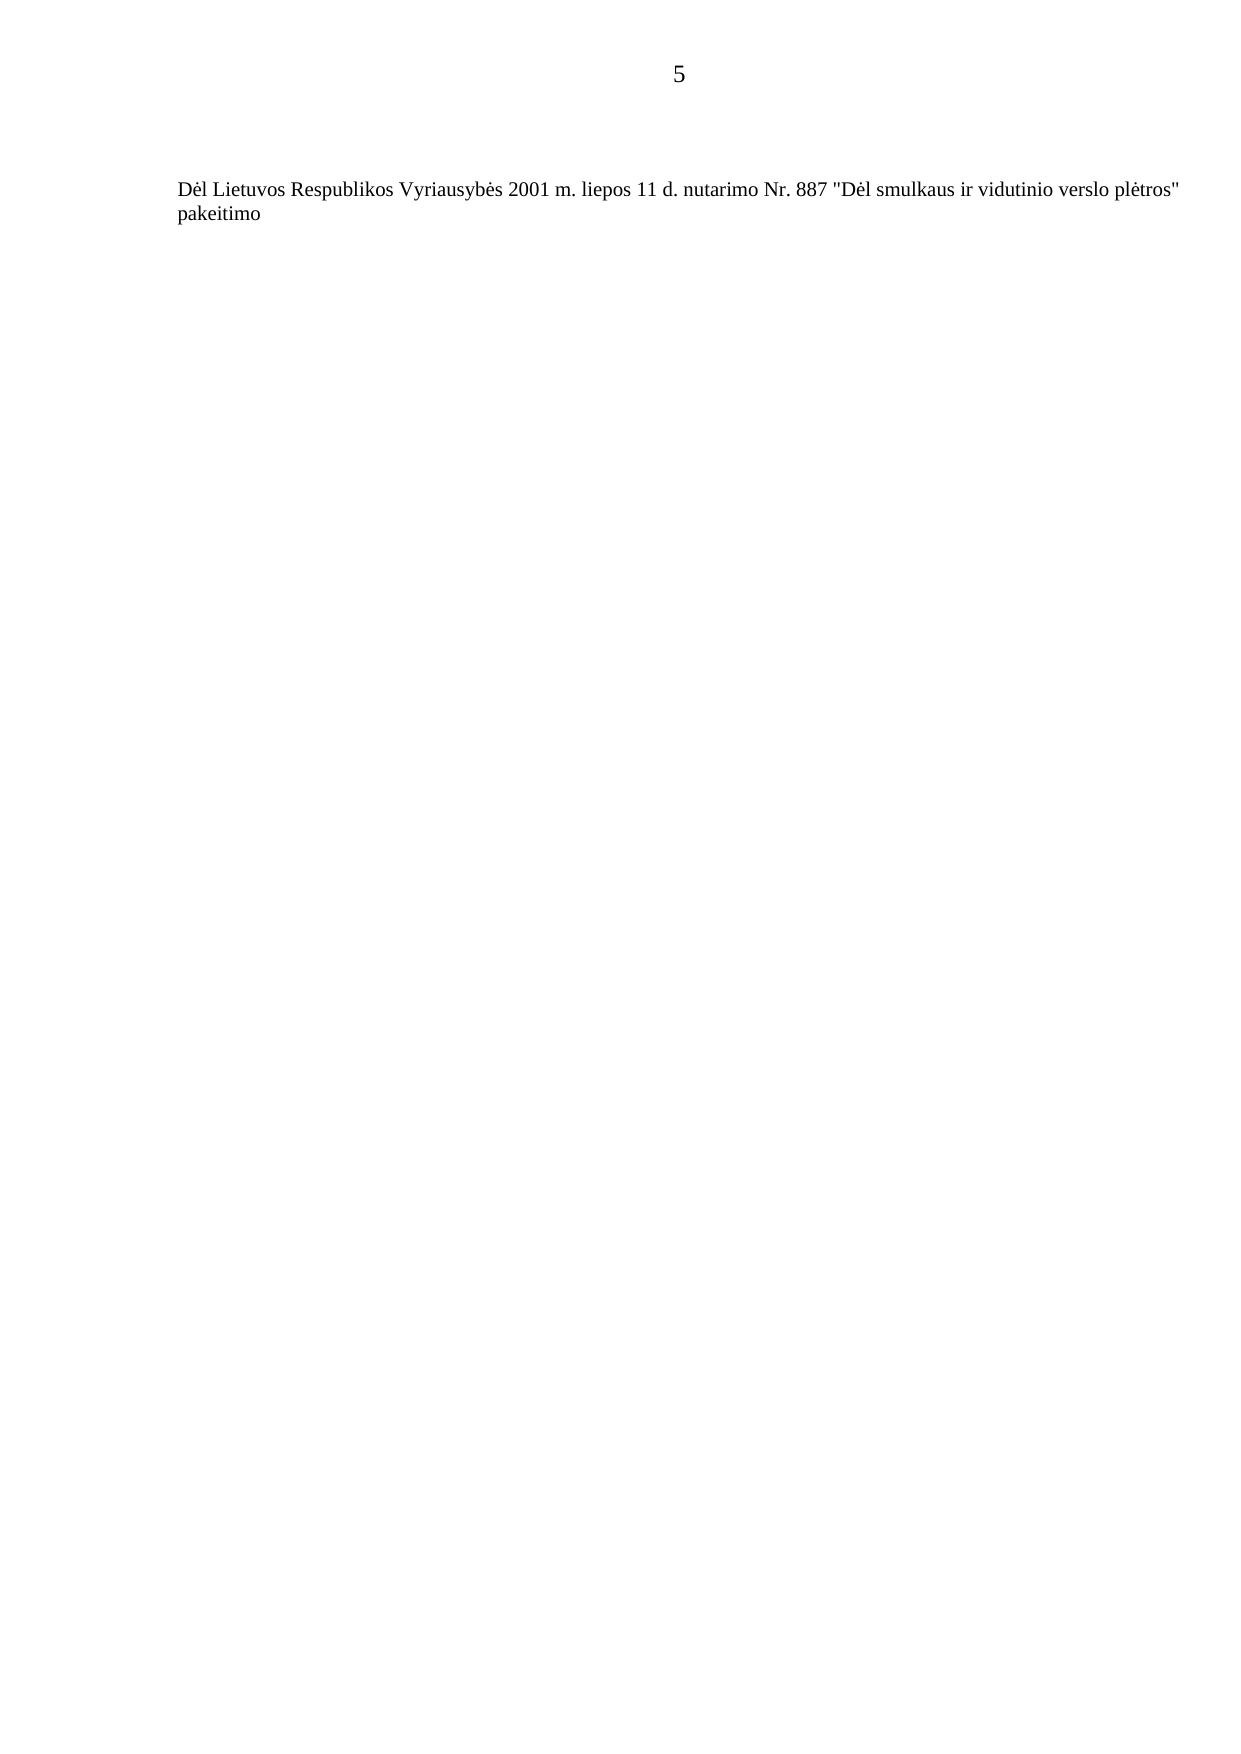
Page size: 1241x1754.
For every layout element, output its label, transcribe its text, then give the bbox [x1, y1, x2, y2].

text Dėl Lietuvos Respublikos Vyriausybės 2001 m. liepos 11 d. nutarimo Nr. 887 "Dėl smulkaus ir vidutinio verslo plėtros" pakeitimo [177, 177, 1181, 225]
